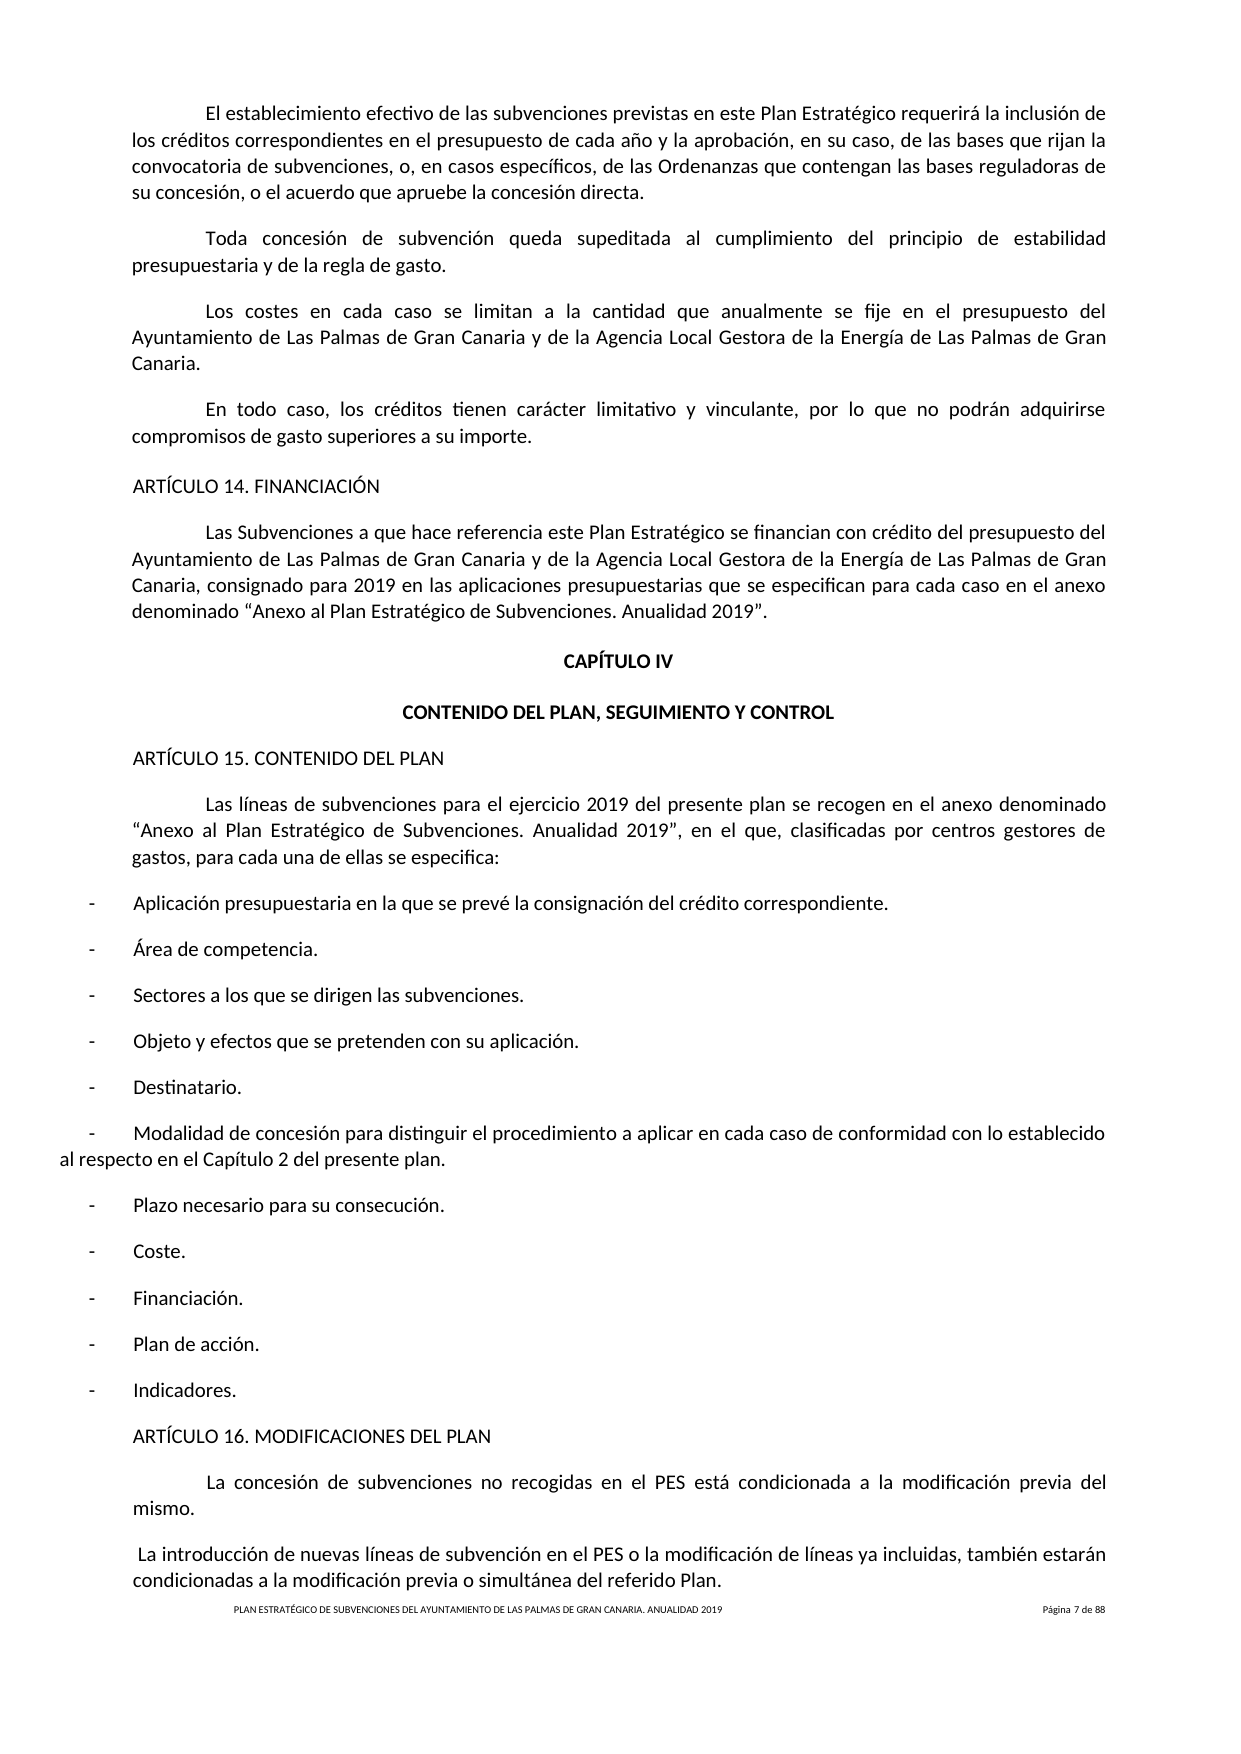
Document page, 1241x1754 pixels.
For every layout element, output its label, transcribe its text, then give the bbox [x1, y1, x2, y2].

list Destinatario. [59, 1074, 1108, 1100]
text Toda concesión de subvención queda supeditada al cumplimiento del principio de estabilidad presupuestaria y de la regla de gasto. [132, 226, 1108, 277]
list Área de competencia. [59, 936, 1108, 962]
text ARTÍCULO 14. FINANCIACIÓN [133, 473, 1108, 499]
list Plazo necesario para su consecución. [59, 1193, 1108, 1218]
list Modalidad de concesión para distinguir el procedimiento a aplicar en cada caso de conformidad con lo establecido al respecto en el Capítulo 2 del presente plan. [59, 1120, 1108, 1172]
text Las Subvenciones a que hace referencia este Plan Estratégico se financian con crédito del presupuesto del Ayuntamiento de Las Palmas de Gran Canaria y de la Agencia Local Gestora de la Energía de Las Palmas de Gran Canaria, consignado para 2019 en las aplicaciones presupuestarias que se especifican para cada caso en el anexo denominado “Anexo al Plan Estratégico de Subvenciones. Anualidad 2019”. [132, 519, 1108, 624]
list Objeto y efectos que se pretenden con su aplicación. [59, 1028, 1108, 1054]
list Financiación. [59, 1285, 1108, 1310]
subtitle CONTENIDO DEL PLAN, SEGUIMIENTO Y CONTROL [134, 699, 1107, 724]
list Sectores a los que se dirigen las subvenciones. [59, 982, 1108, 1008]
text La introducción de nuevas líneas de subvención en el PES o la modificación de líneas ya incluidas, también estarán condicionadas a la modificación previa o simultánea del referido Plan. [133, 1541, 1108, 1593]
text Los costes en cada caso se limitan a la cantidad que anualmente se fije en el presupuesto del Ayuntamiento de Las Palmas de Gran Canaria y de la Agencia Local Gestora de la Energía de Las Palmas de Gran Canaria. [132, 298, 1108, 376]
list Aplicación presupuestaria en la que se prevé la consignación del crédito correspondiente. [59, 890, 1108, 916]
text La concesión de subvenciones no recogidas en el PES está condicionada a la modificación previa del mismo. [133, 1469, 1108, 1521]
list Indicadores. [59, 1377, 1108, 1402]
list Coste. [59, 1239, 1108, 1264]
text El establecimiento efectivo de las subvenciones previstas en este Plan Estratégico requerirá la inclusión de los créditos correspondientes en el presupuesto de cada año y la aprobación, en su caso, de las bases que rijan la convocatoria de subvenciones, o, en casos específicos, de las Ordenanzas que contengan las bases reguladoras de su concesión, o el acuerdo que apruebe la concesión directa. [132, 100, 1108, 205]
text CAPÍTULO IV [134, 649, 1107, 674]
text ARTÍCULO 15. CONTENIDO DEL PLAN [133, 745, 1108, 771]
text ARTÍCULO 16. MODIFICACIONES DEL PLAN [133, 1423, 1108, 1448]
text Las líneas de subvenciones para el ejercicio 2019 del presente plan se recogen en el anexo denominado “Anexo al Plan Estratégico de Subvenciones. Anualidad 2019”, en el que, clasificadas por centros gestores de gastos, para cada una de ellas se especifica: [132, 791, 1108, 869]
list Plan de acción. [59, 1331, 1108, 1356]
text En todo caso, los créditos tienen carácter limitativo y vinculante, por lo que no podrán adquirirse compromisos de gasto superiores a su importe. [132, 397, 1108, 448]
